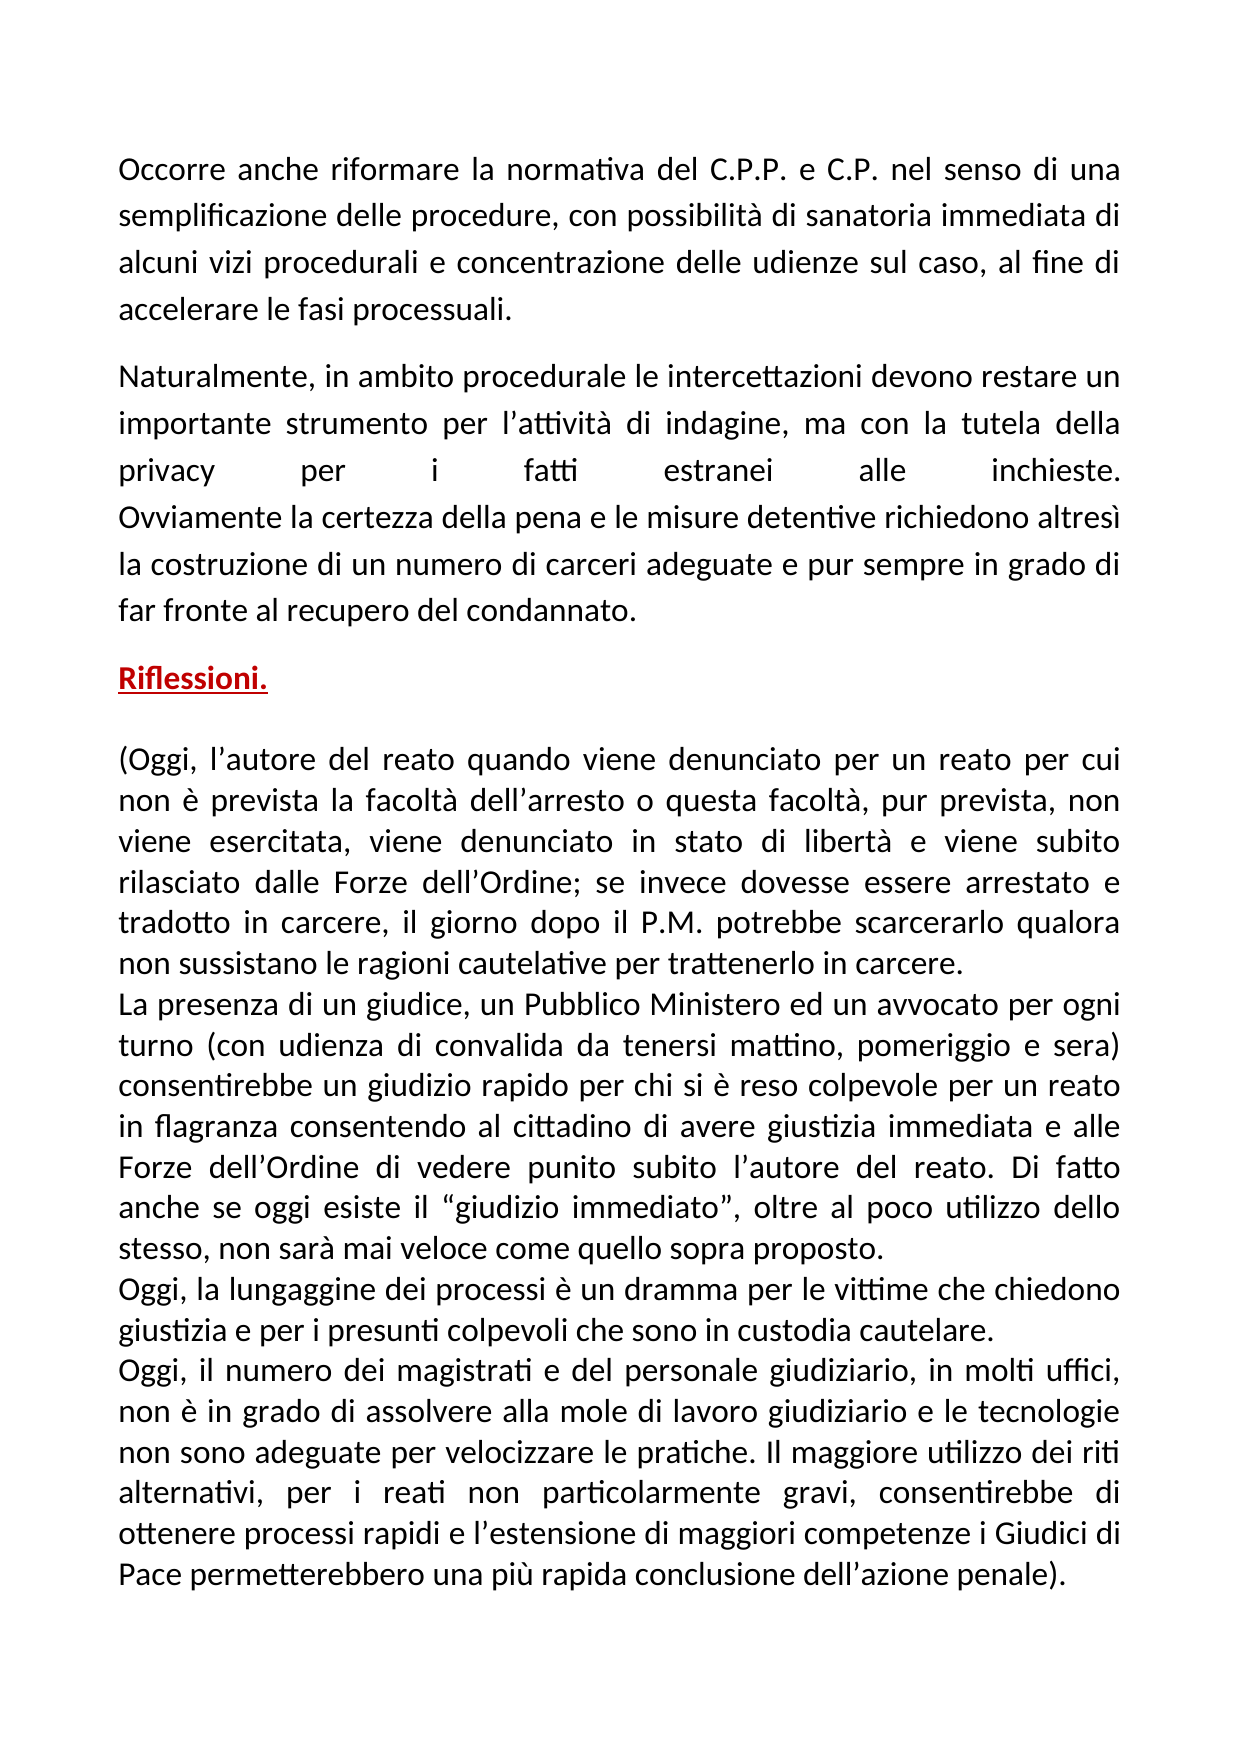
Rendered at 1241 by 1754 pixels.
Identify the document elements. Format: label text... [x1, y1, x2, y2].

text Naturalmente, in ambito procedurale le intercettazioni devono restare un importante strumento per l’attività di indagine, ma con la tutela della privacy per i fatti estranei alle inchieste. Ovviamente la certezza della pena e le misure detentive richiedono altresì la costruzione di un numero di carceri adeguate e pur sempre in grado di far fronte al recupero del condannato. [118, 356, 1122, 630]
text Occorre anche riformare la normativa del C.P.P. e C.P. nel senso di una semplificazione delle procedure, con possibilità di sanatoria immediata di alcuni vizi procedurali e concentrazione delle udienze sul caso, al fine di accelerare le fasi processuali. [118, 148, 1122, 329]
text La presenza di un giudice, un Pubblico Ministero ed un avvocato per ogni turno (con udienza di convalida da tenersi mattino, pomeriggio e sera) consentirebbe un giudizio rapido per chi si è reso colpevole per un reato in flagranza consentendo al cittadino di avere giustizia immediata e alle Forze dell’Ordine di vedere punito subito l’autore del reato. Di fatto anche se oggi esiste il “giudizio immediato”, oltre al poco utilizzo dello stesso, non sarà mai veloce come quello sopra proposto. [118, 983, 1122, 1268]
text Oggi, la lungaggine dei processi è un dramma per le vittime che chiedono giustizia e per i presunti colpevoli che sono in custodia cautelare. [118, 1268, 1122, 1349]
text (Oggi, l’autore del reato quando viene denunciato per un reato per cui non è prevista la facoltà dell’arresto o questa facoltà, pur prevista, non viene esercitata, viene denunciato in stato di libertà e viene subito rilasciato dalle Forze dell’Ordine; se invece dovesse essere arrestato e tradotto in carcere, il giorno dopo il P.M. potrebbe scarcerarlo qualora non sussistano le ragioni cautelative per trattenerlo in carcere. [118, 738, 1122, 983]
text Oggi, il numero dei magistrati e del personale giudiziario, in molti uffici, non è in grado di assolvere alla mole di lavoro giudiziario e le tecnologie non sono adeguate per velocizzare le pratiche. Il maggiore utilizzo dei riti alternativi, per i reati non particolarmente gravi, consentirebbe di ottenere processi rapidi e l’estensione di maggiori competenze i Giudici di Pace permetterebbero una più rapida conclusione dell’azione penale). [118, 1349, 1122, 1594]
text Riflessioni. [118, 657, 1122, 698]
